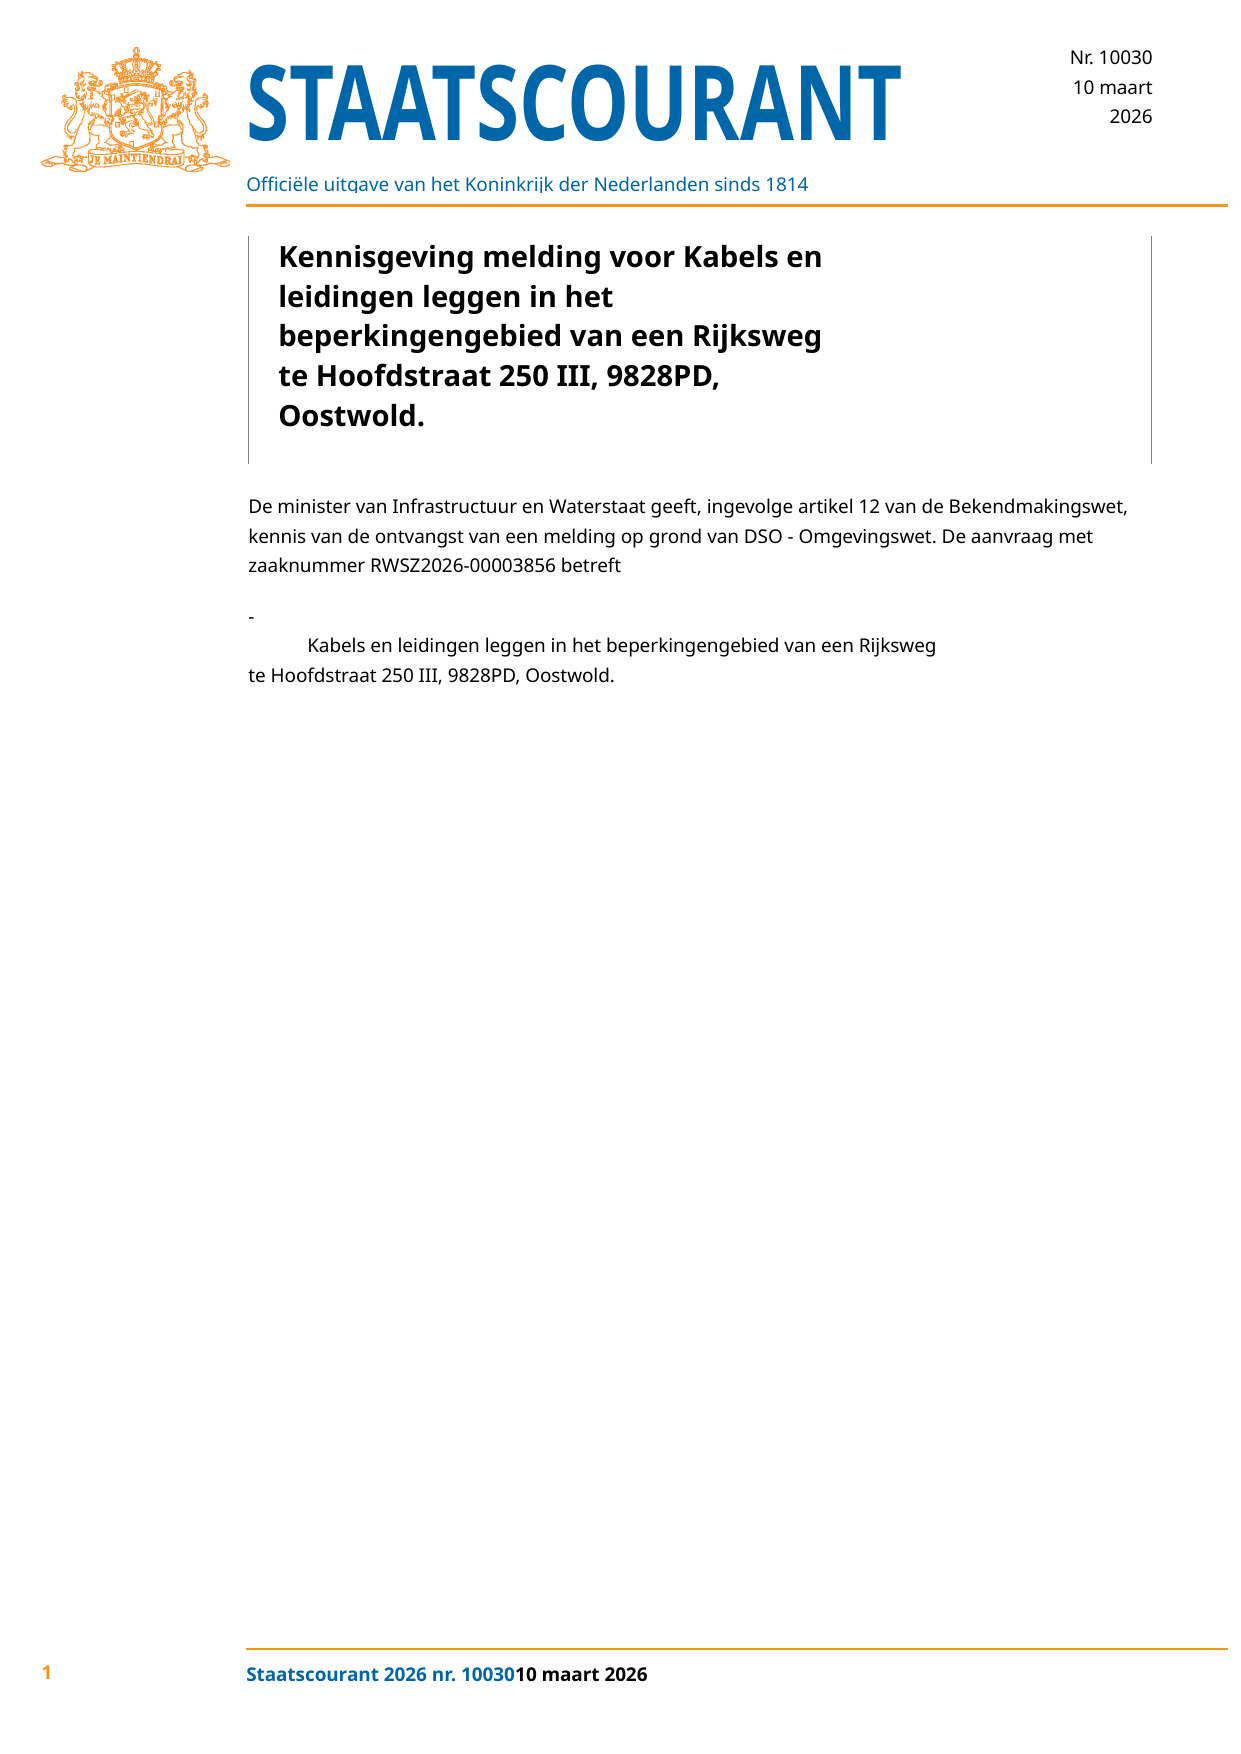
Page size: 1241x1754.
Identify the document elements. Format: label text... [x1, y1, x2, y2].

text te Hoofdstraat 250 III, 9828PD, Oostwold. [248, 662, 1152, 688]
table_header [850, 236, 912, 413]
table_header [850, 414, 1151, 464]
table_header Kennisgeving melding voor Kabels en leidingen leggen in het beperkingengebied van een Rijksweg te Hoofdstraat 250 III, 9828PD, Oostwold. [249, 236, 850, 464]
table_header [1090, 236, 1151, 413]
picture [912, 236, 1090, 414]
text De minister van Infrastructuur en Waterstaat geeft, ingevolge artikel 12 van de Bekendmakingswet, kennis van de ontvangst van een melding op grond van DSO - Omgevingswet. De aanvraag met zaaknummer RWSZ2026-00003856 betreft [248, 493, 1152, 578]
list Kabels en leidingen leggen in het beperkingengebied van een Rijksweg [248, 632, 1152, 658]
picture [41, 47, 231, 172]
